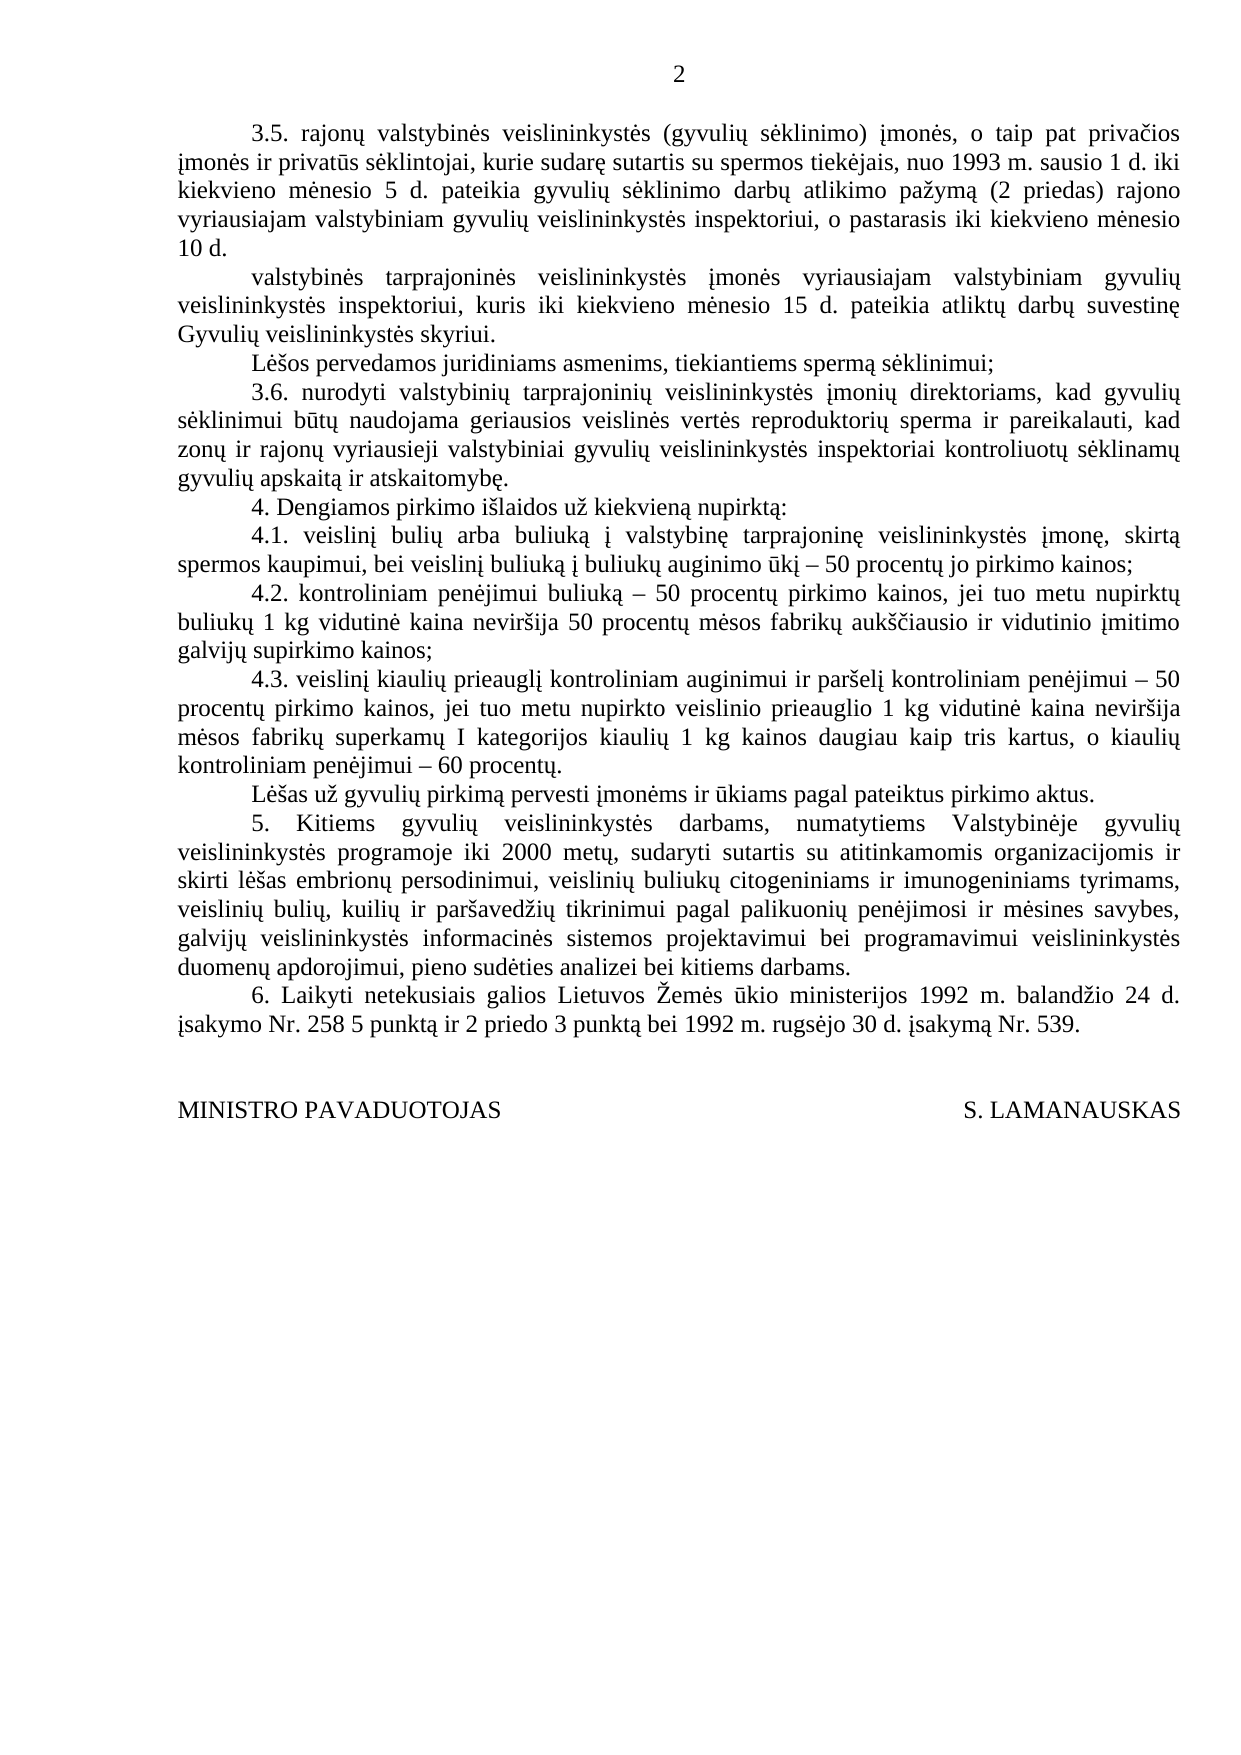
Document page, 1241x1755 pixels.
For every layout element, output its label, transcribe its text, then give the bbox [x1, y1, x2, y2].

text 6. Laikyti netekusiais galios Lietuvos Žemės ūkio ministerijos 1992 m. balandžio 24 d. įsakymo Nr. 258 5 punktą ir 2 priedo 3 punktą bei 1992 m. rugsėjo 30 d. įsakymą Nr. 539. [177, 981, 1181, 1038]
text 4.2. kontroliniam penėjimui buliuką – 50 procentų pirkimo kainos, jei tuo metu nupirktų buliukų 1 kg vidutinė kaina neviršija 50 procentų mėsos fabrikų aukščiausio ir vidutinio įmitimo galvijų supirkimo kainos; [177, 578, 1181, 664]
text 4. Dengiamos pirkimo išlaidos už kiekvieną nupirktą: [177, 492, 1181, 521]
text Lėšas už gyvulių pirkimą pervesti įmonėms ir ūkiams pagal pateiktus pirkimo aktus. [177, 779, 1181, 808]
text Lėšos pervedamos juridiniams asmenims, tiekiantiems spermą sėklinimui; [177, 348, 1181, 377]
text valstybinės tarprajoninės veislininkystės įmonės vyriausiajam valstybiniam gyvulių veislininkystės inspektoriui, kuris iki kiekvieno mėnesio 15 d. pateikia atliktų darbų suvestinę Gyvulių veislininkystės skyriui. [177, 262, 1181, 348]
text 3.5. rajonų valstybinės veislininkystės (gyvulių sėklinimo) įmonės, o taip pat privačios įmonės ir privatūs sėklintojai, kurie sudarę sutartis su spermos tiekėjais, nuo 1993 m. sausio 1 d. iki kiekvieno mėnesio 5 d. pateikia gyvulių sėklinimo darbų atlikimo pažymą (2 priedas) rajono vyriausiajam valstybiniam gyvulių veislininkystės inspektoriui, o pastarasis iki kiekvieno mėnesio 10 d. [177, 118, 1181, 262]
text 4.3. veislinį kiaulių prieauglį kontroliniam auginimui ir paršelį kontroliniam penėjimui – 50 procentų pirkimo kainos, jei tuo metu nupirkto veislinio prieauglio 1 kg vidutinė kaina neviršija mėsos fabrikų superkamų I kategorijos kiaulių 1 kg kainos daugiau kaip tris kartus, o kiaulių kontroliniam penėjimui – 60 procentų. [177, 664, 1181, 779]
text 4.1. veislinį bulių arba buliuką į valstybinę tarprajoninę veislininkystės įmonę, skirtą spermos kaupimui, bei veislinį buliuką į buliukų auginimo ūkį – 50 procentų jo pirkimo kainos; [177, 521, 1181, 578]
text 5. Kitiems gyvulių veislininkystės darbams, numatytiems Valstybinėje gyvulių veislininkystės programoje iki 2000 metų, sudaryti sutartis su atitinkamomis organizacijomis ir skirti lėšas embrionų persodinimui, veislinių buliukų citogeniniams ir imunogeniniams tyrimams, veislinių bulių, kuilių ir paršavedžių tikrinimui pagal palikuonių penėjimosi ir mėsines savybes, galvijų veislininkystės informacinės sistemos projektavimui bei programavimui veislininkystės duomenų apdorojimui, pieno sudėties analizei bei kitiems darbams. [177, 808, 1181, 981]
text 3.6. nurodyti valstybinių tarprajoninių veislininkystės įmonių direktoriams, kad gyvulių sėklinimui būtų naudojama geriausios veislinės vertės reproduktorių sperma ir pareikalauti, kad zonų ir rajonų vyriausieji valstybiniai gyvulių veislininkystės inspektoriai kontroliuotų sėklinamų gyvulių apskaitą ir atskaitomybę. [177, 377, 1181, 492]
text MINISTRO PAVADUOTOJAS S. LAMANAUSKAS [177, 1096, 1181, 1124]
